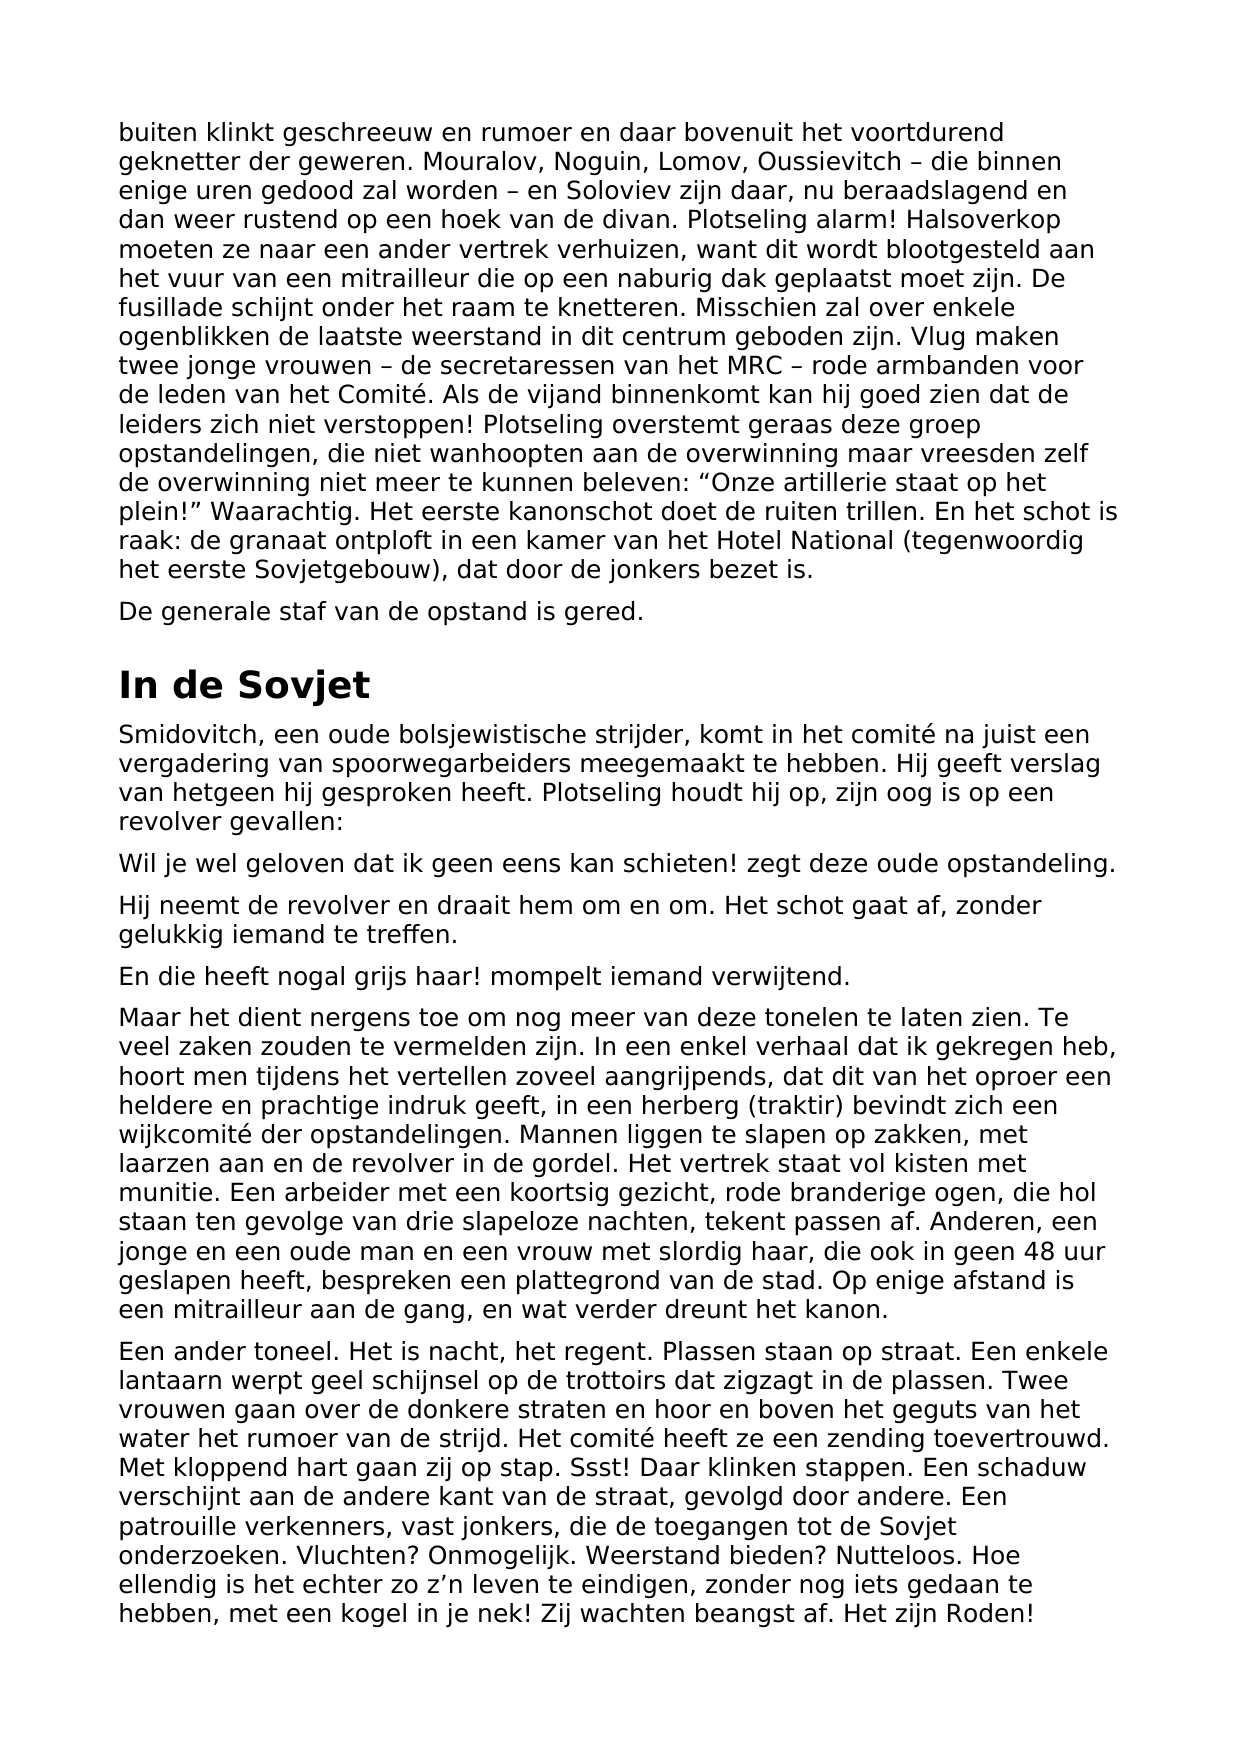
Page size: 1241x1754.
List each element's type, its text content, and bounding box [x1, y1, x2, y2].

subtitle In de Sovjet [118, 664, 1122, 708]
text De generale staf van de opstand is gered. [118, 597, 1122, 626]
text En die heeft nogal grijs haar! mompelt iemand verwijtend. [118, 962, 1122, 991]
text Een ander toneel. Het is nacht, het regent. Plassen staan op straat. Een enkele lantaarn werpt geel schijnsel op de trottoirs dat zigzagt in de plassen. Twee vrouwen gaan over de donkere straten en hoor en boven het geguts van het water het rumoer van de strijd. Het comité heeft ze een zending toevertrouwd. Met kloppend hart gaan zij op stap. Ssst! Daar klinken stappen. Een schaduw verschijnt aan de andere kant van de straat, gevolgd door andere. Een patrouille verkenners, vast jonkers, die de toegangen tot de Sovjet onderzoeken. Vluchten? Onmogelijk. Weerstand bieden? Nutteloos. Hoe ellendig is het echter zo z’n leven te eindigen, zonder nog iets gedaan te hebben, met een kogel in je nek! Zij wachten beangst af. Het zijn Roden! [118, 1337, 1122, 1628]
text Smidovitch, een oude bolsjewistische strijder, komt in het comité na juist een vergadering van spoorwegarbeiders meegemaakt te hebben. Hij geeft verslag van hetgeen hij gesproken heeft. Plotseling houdt hij op, zijn oog is op een revolver gevallen: [118, 720, 1122, 837]
text Wil je wel geloven dat ik geen eens kan schieten! zegt deze oude opstandeling. [118, 849, 1122, 878]
text Hij neemt de revolver en draait hem om en om. Het schot gaat af, zonder gelukkig iemand te treffen. [118, 891, 1122, 949]
text buiten klinkt geschreeuw en rumoer en daar bovenuit het voortdurend geknetter der geweren. Mouralov, Noguin, Lomov, Oussievitch – die binnen enige uren gedood zal worden – en Soloviev zijn daar, nu beraadslagend en dan weer rustend op een hoek van de divan. Plotseling alarm! Halsoverkop moeten ze naar een ander vertrek verhuizen, want dit wordt blootgesteld aan het vuur van een mitrailleur die op een naburig dak geplaatst moet zijn. De fusillade schijnt onder het raam te knetteren. Misschien zal over enkele ogenblikken de laatste weerstand in dit centrum geboden zijn. Vlug maken twee jonge vrouwen – de secretaressen van het MRC – rode armbanden voor de leden van het Comité. Als de vijand binnenkomt kan hij goed zien dat de leiders zich niet verstoppen! Plotseling overstemt geraas deze groep opstandelingen, die niet wanhoopten aan de overwinning maar vreesden zelf de overwinning niet meer te kunnen beleven: “Onze artillerie staat op het plein!” Waarachtig. Het eerste kanonschot doet de ruiten trillen. En het schot is raak: de granaat ontploft in een kamer van het Hotel National (tegenwoordig het eerste Sovjetgebouw), dat door de jonkers bezet is. [118, 118, 1122, 585]
text Maar het dient nergens toe om nog meer van deze tonelen te laten zien. Te veel zaken zouden te vermelden zijn. In een enkel verhaal dat ik gekregen heb, hoort men tijdens het vertellen zoveel aangrijpends, dat dit van het oproer een heldere en prachtige indruk geeft, in een herberg (traktir) bevindt zich een wijkcomité der opstandelingen. Mannen liggen te slapen op zakken, met laarzen aan en de revolver in de gordel. Het vertrek staat vol kisten met munitie. Een arbeider met een koortsig gezicht, rode branderige ogen, die hol staan ten gevolge van drie slapeloze nachten, tekent passen af. Anderen, een jonge en een oude man en een vrouw met slordig haar, die ook in geen 48 uur geslapen heeft, bespreken een plattegrond van de stad. Op enige afstand is een mitrailleur aan de gang, en wat verder dreunt het kanon. [118, 1003, 1122, 1324]
